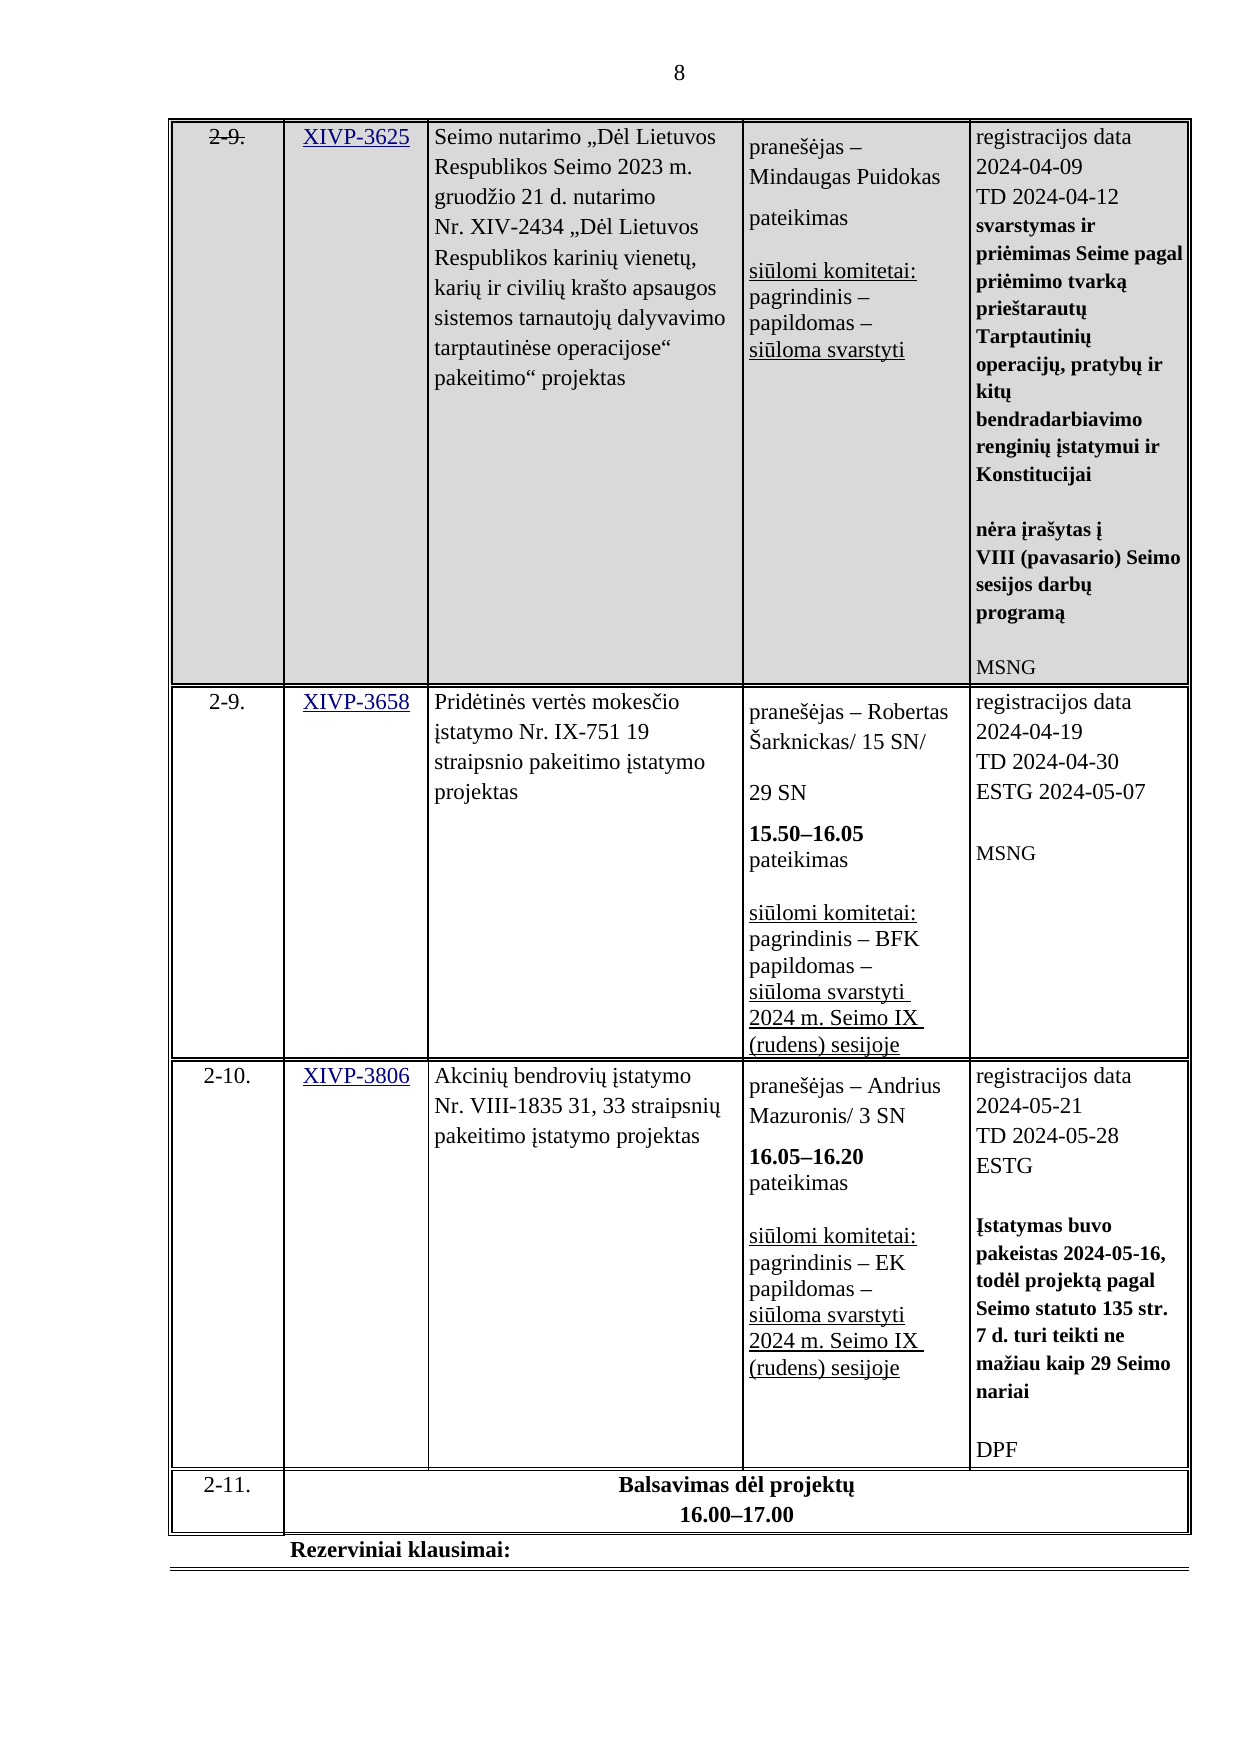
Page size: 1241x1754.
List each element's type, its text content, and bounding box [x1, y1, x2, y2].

table_cell registracijos data 2024-05-21 TD 2024-05-28 ESTG Įstatymas buvo pakeistas 2024-05-16, todėl projektą pagal Seimo statuto 135 str. 7 d. turi teikti ne mažiau kaip 29 Seimo nariai DPF [971, 1062, 1187, 1467]
table_cell [1192, 1057, 1240, 1467]
table_cell XIVP-3625 [285, 123, 427, 683]
table_cell 2-10. [173, 1062, 283, 1467]
table_cell [170, 1536, 284, 1567]
table_cell [1192, 683, 1240, 1057]
table_cell registracijos data 2024-04-19 TD 2024-04-30 ESTG 2024-05-07 MSNG [971, 688, 1187, 1057]
table_cell 2-9. [173, 688, 283, 1057]
table_cell XIVP-3806 [285, 1062, 428, 1467]
table_cell 2-11. [173, 1471, 283, 1532]
table_cell [970, 1535, 1189, 1567]
table_cell [1189, 1532, 1240, 1567]
table_cell [743, 1535, 970, 1567]
table_cell Balsavimas dėl projektų 16.00–17.00 [285, 1471, 1187, 1532]
table_cell pranešėjas – Andrius Mazuronis/ 3 SN 16.05–16.20 pateikimas siūlomi komitetai: pagrindinis – EK papildomas – siūloma svarstyti 2024 m. Seimo IX (rudens) sesijoje [744, 1062, 969, 1467]
table_cell Seimo nutarimo „Dėl Lietuvos Respublikos Seimo 2023 m. gruodžio 21 d. nutarimo Nr. XIV-2434 „Dėl Lietuvos Respublikos karinių vienetų, karių ir civilių krašto apsaugos sistemos tarnautojų dalyvavimo tarptautinėse operacijose“ pakeitimo“ projektas [429, 123, 742, 683]
table_cell Akcinių bendrovių įstatymo Nr. VIII-1835 31, 33 straipsnių pakeitimo įstatymo projektas [429, 1062, 742, 1467]
table_cell Rezerviniai klausimai: [284, 1535, 743, 1567]
table_cell pranešėjas – Robertas Šarknickas/ 15 SN/ 29 SN 15.50–16.05 pateikimas siūlomi komitetai: pagrindinis – BFK papildomas – siūloma svarstyti 2024 m. Seimo IX (rudens) sesijoje [744, 688, 969, 1057]
table_cell pranešėjas – Mindaugas Puidokas pateikimas siūlomi komitetai: pagrindinis – papildomas – siūloma svarstyti [744, 123, 969, 683]
table_cell [1192, 1467, 1240, 1532]
table_cell 2-9. [173, 123, 283, 683]
table_cell XIVP-3658 [285, 688, 427, 1057]
table_cell [1192, 118, 1240, 683]
table_cell registracijos data 2024-04-09 TD 2024-04-12 svarstymas ir priėmimas Seime pagal priėmimo tvarką prieštarautų Tarptautinių operacijų, pratybų ir kitų bendradarbiavimo renginių įstatymui ir Konstitucijai nėra įrašytas į VIII (pavasario) Seimo sesijos darbų programą MSNG [971, 123, 1187, 683]
table_cell Pridėtinės vertės mokesčio įstatymo Nr. IX-751 19 straipsnio pakeitimo įstatymo projektas [429, 688, 742, 1057]
